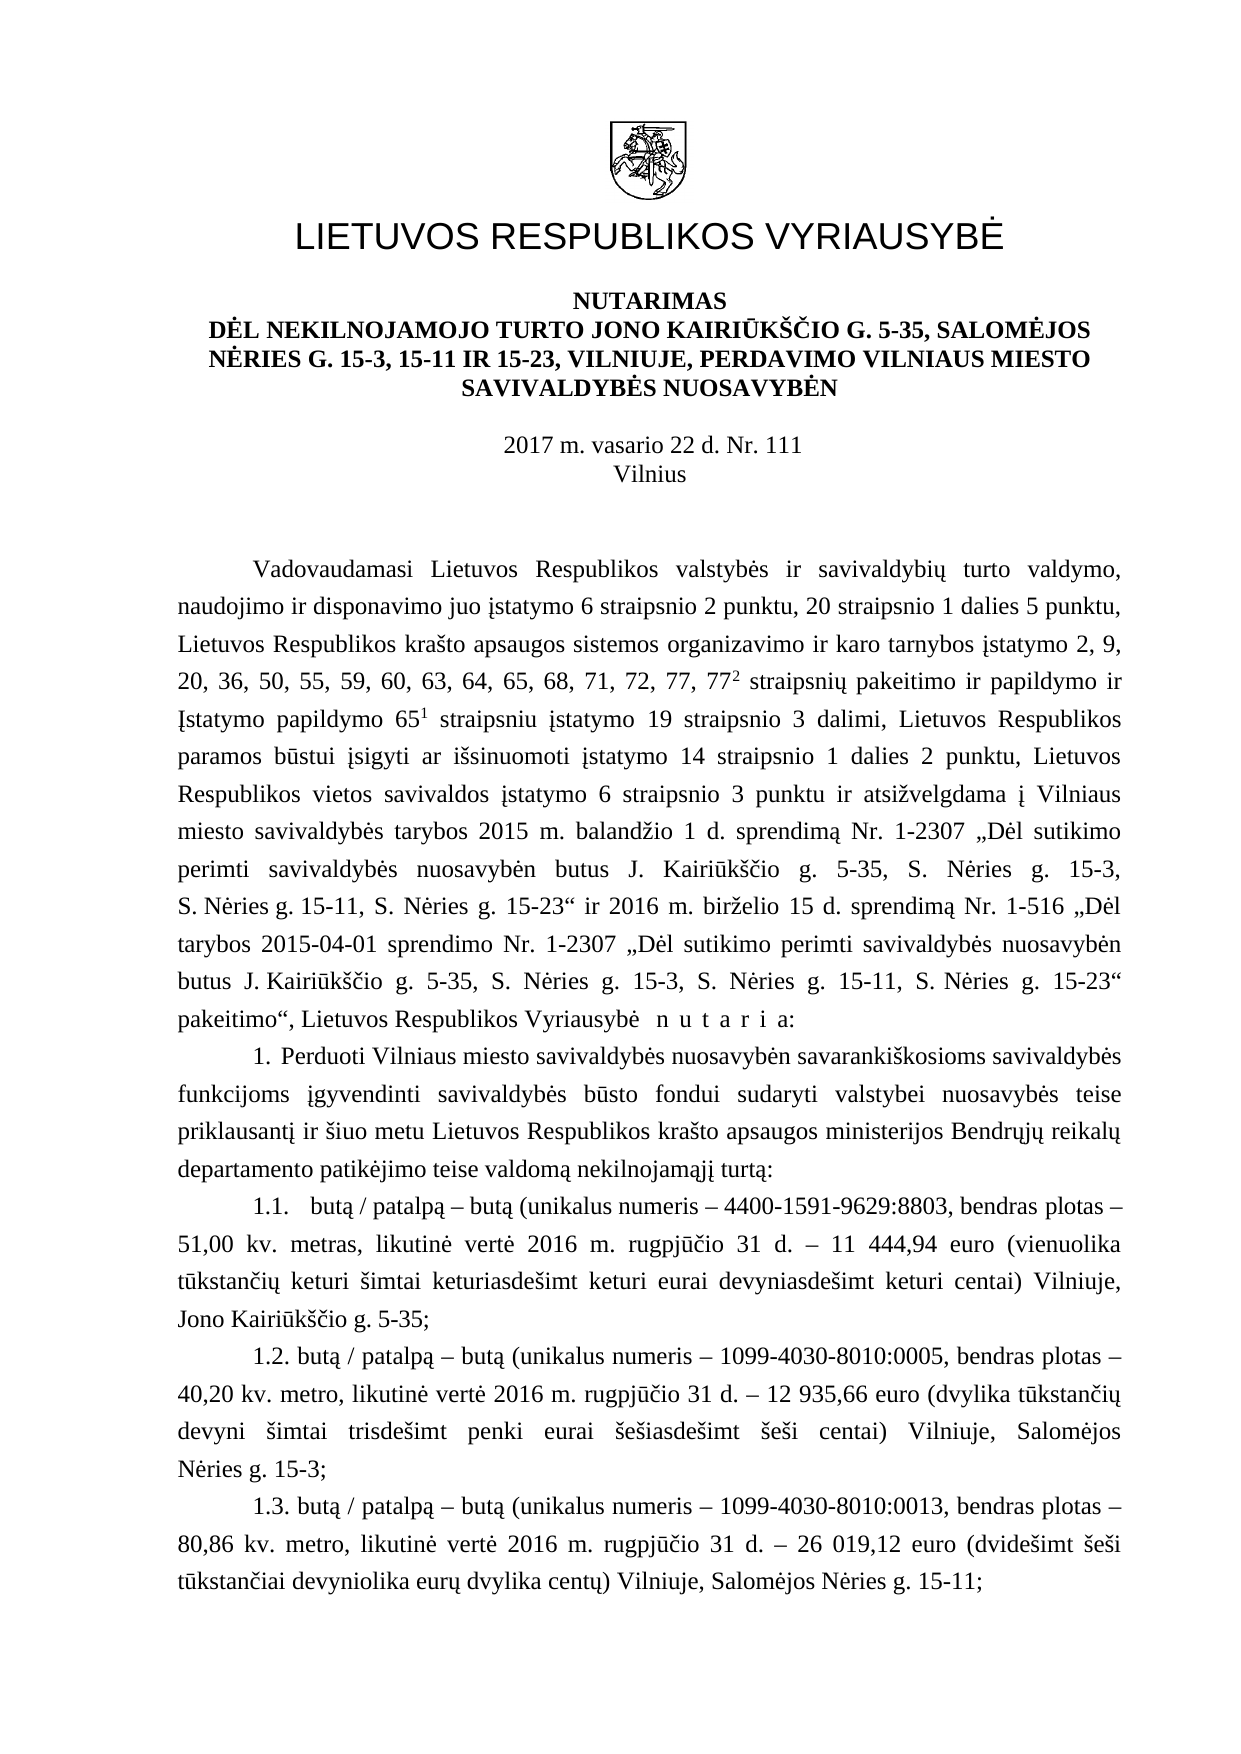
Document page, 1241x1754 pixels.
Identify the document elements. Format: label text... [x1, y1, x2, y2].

text DĖL NEKILNOJAMOJO TURTO JONO KAIRIŪKŠČIO G. 5-35, SALOMĖJOS NĖRIES G. 15-3, 15-11 IR 15-23, VILNIUJE, PERDAVIMO VILNIAUS MIESTO SAVIVALDYBĖS NUOSAVYBĖN [177, 315, 1122, 401]
text 2017 m. vasario 22 d. Nr. 111 [177, 430, 1122, 459]
text nutarimas [177, 286, 1122, 315]
text Vadovaudamasi Lietuvos Respublikos valstybės ir savivaldybių turto valdymo, naudojimo ir disponavimo juo įstatymo 6 straipsnio 2 punktu, 20 straipsnio 1 dalies 5 punktu, Lietuvos Respublikos krašto apsaugos sistemos organizavimo ir karo tarnybos įstatymo 2, 9, 20, 36, 50, 55, 59, 60, 63, 64, 65, 68, 71, 72, 77, 772 straipsnių pakeitimo ir papildymo ir Įstatymo papildymo 651 straipsniu įstatymo 19 straipsnio 3 dalimi, Lietuvos Respublikos paramos būstui įsigyti ar išsinuomoti įstatymo 14 straipsnio 1 dalies 2 punktu, Lietuvos Respublikos vietos savivaldos įstatymo 6 straipsnio 3 punktu ir atsižvelgdama į Vilniaus miesto savivaldybės tarybos 2015 m. balandžio 1 d. sprendimą Nr. 1-2307 „Dėl sutikimo perimti savivaldybės nuosavybėn butus J. Kairiūkščio g. 5-35, S. Nėries g. 15-3, S. Nėries g. 15-11, S. Nėries g. 15-23“ ir 2016 m. birželio 15 d. sprendimą Nr. 1-516 „Dėl tarybos 2015-04-01 sprendimo Nr. 1-2307 „Dėl sutikimo perimti savivaldybės nuosavybėn butus J. Kairiūkščio g. 5-35, S. Nėries g. 15-3, S. Nėries g. 15-11, S. Nėries g. 15-23“ pakeitimo“, Lietuvos Respublikos Vyriausybė nutaria: [177, 545, 1122, 1033]
text 1.1. butą / patalpą – butą (unikalus numeris – 4400-1591-9629:8803, bendras plotas – 51,00 kv. metras, likutinė vertė 2016 m. rugpjūčio 31 d. – 11 444,94 euro (vienuolika tūkstančių keturi šimtai keturiasdešimt keturi eurai devyniasdešimt keturi centai) Vilniuje, Jono Kairiūkščio g. 5-35; [177, 1183, 1122, 1333]
text 1.3. butą / patalpą – butą (unikalus numeris – 1099-4030-8010:0013, bendras plotas – 80,86 kv. metro, likutinė vertė 2016 m. rugpjūčio 31 d. – 26 019,12 euro (dvidešimt šeši tūkstančiai devyniolika eurų dvylika centų) Vilniuje, Salomėjos Nėries g. 15-11; [177, 1483, 1122, 1595]
text 1. Perduoti Vilniaus miesto savivaldybės nuosavybėn savarankiškosioms savivaldybės funkcijoms įgyvendinti savivaldybės būsto fondui sudaryti valstybei nuosavybės teise priklausantį ir šiuo metu Lietuvos Respublikos krašto apsaugos ministerijos Bendrųjų reikalų departamento patikėjimo teise valdomą nekilnojamąjį turtą: [177, 1033, 1122, 1183]
text 1.2. butą / patalpą – butą (unikalus numeris – 1099-4030-8010:0005, bendras plotas – 40,20 kv. metro, likutinė vertė 2016 m. rugpjūčio 31 d. – 12 935,66 euro (dvylika tūkstančių devyni šimtai trisdešimt penki eurai šešiasdešimt šeši centai) Vilniuje, Salomėjos Nėries g. 15-3; [177, 1333, 1122, 1483]
text Lietuvos Respublikos Vyriausybė [177, 214, 1122, 258]
text Vilnius [177, 459, 1122, 488]
